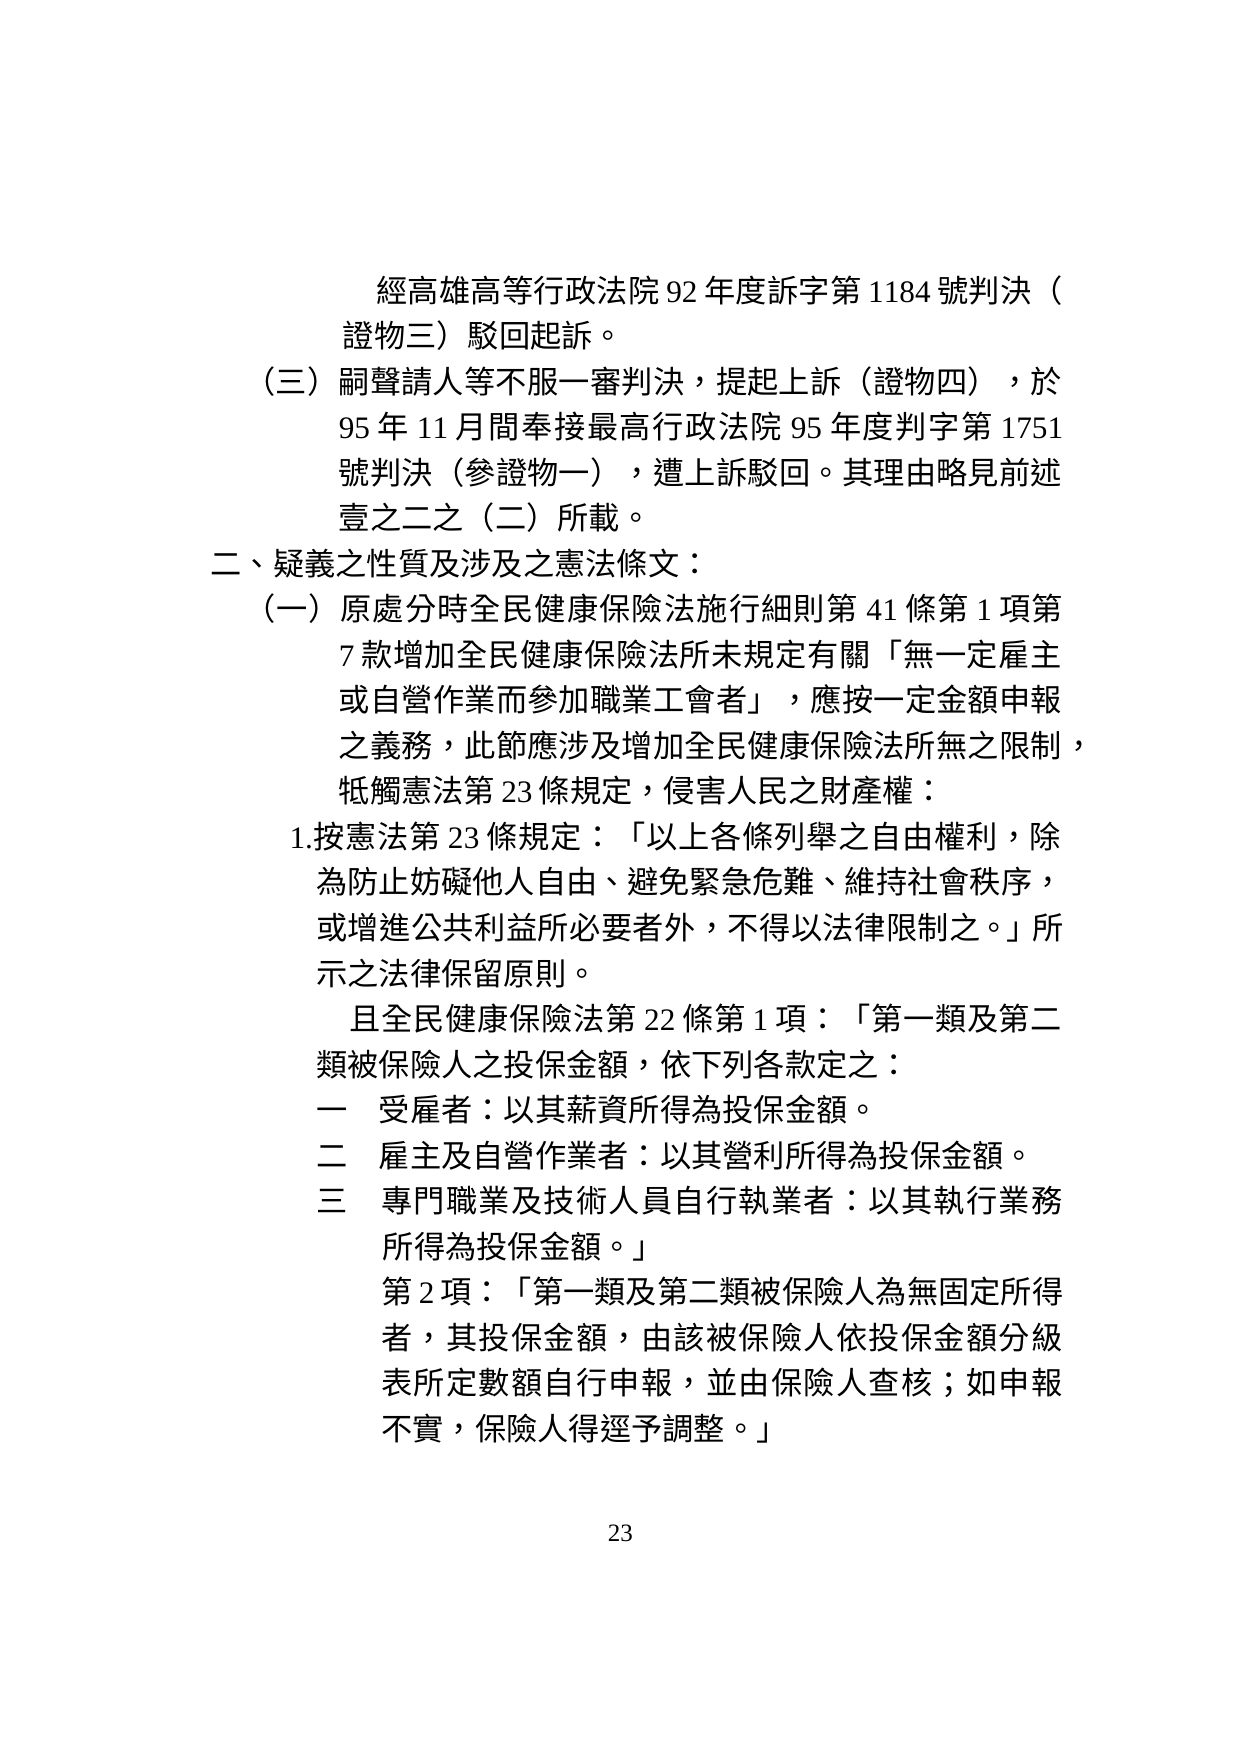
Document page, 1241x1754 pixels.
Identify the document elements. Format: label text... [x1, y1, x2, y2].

text 1.按憲法第23條規定：「以上各條列舉之自由權利，除為防止妨礙他人自由、避免緊急危難、維持社會秩序，或增進公共利益所必要者外，不得以法律限制之。」所示之法律保留原則。 [289, 812, 1063, 994]
text 第2項：「第一類及第二類被保險人為無固定所得者，其投保金額，由該被保險人依投保金額分級表所定數額自行申報，並由保險人查核；如申報不實，保險人得逕予調整。」 [381, 1267, 1063, 1449]
text 經高雄高等行政法院92年度訴字第1184號判決（證物三）駁回起訴。 [343, 266, 1063, 357]
text 一 受雇者：以其薪資所得為投保金額。 [316, 1085, 1063, 1131]
text 三 專門職業及技術人員自行執業者：以其執行業務所得為投保金額。」 [316, 1176, 1063, 1267]
text （三）嗣聲請人等不服一審判決，提起上訴（證物四），於95年11月間奉接最高行政法院95年度判字第1751號判決（參證物一），遭上訴駁回。其理由略見前述壹之二之（二）所載。 [244, 357, 1063, 539]
text 二 雇主及自營作業者：以其營利所得為投保金額。 [316, 1131, 1063, 1176]
text 且全民健康保險法第22條第1項：「第一類及第二類被保險人之投保金額，依下列各款定之： [316, 994, 1063, 1085]
text 二、疑義之性質及涉及之憲法條文： [210, 539, 1063, 584]
text （一）原處分時全民健康保險法施行細則第41條第1項第7款增加全民健康保險法所未規定有關「無一定雇主或自營作業而參加職業工會者」，應按一定金額申報之義務，此節應涉及增加全民健康保險法所無之限制，牴觸憲法第23條規定，侵害人民之財產權： [244, 584, 1063, 812]
